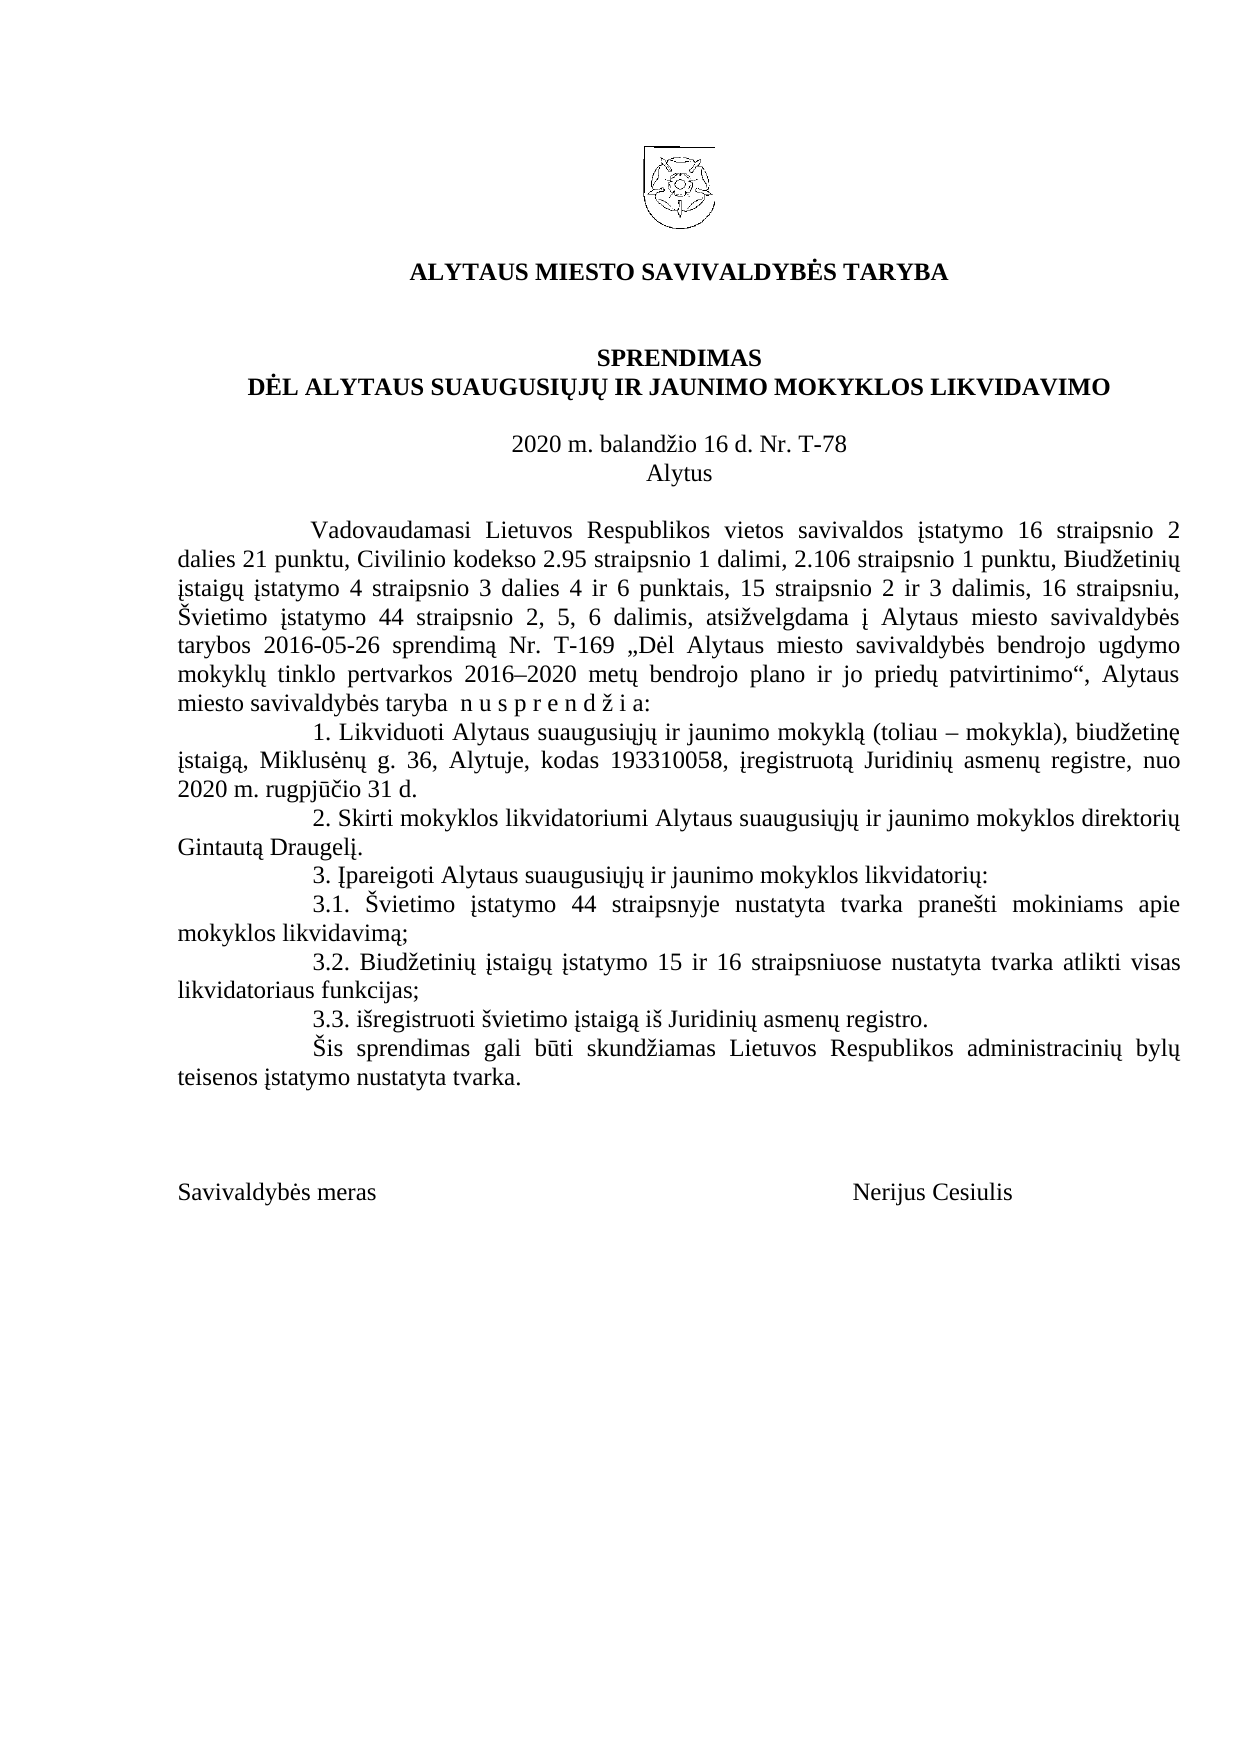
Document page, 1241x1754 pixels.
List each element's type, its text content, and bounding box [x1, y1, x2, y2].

text Savivaldybės meras Nerijus Cesiulis [177, 1177, 1181, 1206]
text 3.3. išregistruoti švietimo įstaigą iš Juridinių asmenų registro. [177, 1004, 1181, 1033]
text 2020 m. balandžio 16 d. Nr. T-78 [177, 429, 1181, 458]
text 1. Likviduoti Alytaus suaugusiųjų ir jaunimo mokyklą (toliau – mokykla), biudžetinę įstaigą, Miklusėnų g. 36, Alytuje, kodas 193310058, įregistruotą Juridinių asmenų registre, nuo 2020 m. rugpjūčio 31 d. [177, 717, 1181, 803]
text ALYTAUS MIESTO SAVIVALDYBĖS TARYBA [177, 257, 1181, 286]
text Šis sprendimas gali būti skundžiamas Lietuvos Respublikos administracinių bylų teisenos įstatymo nustatyta tvarka. [177, 1033, 1181, 1091]
text 3.1. Švietimo įstatymo 44 straipsnyje nustatyta tvarka pranešti mokiniams apie mokyklos likvidavimą; [177, 889, 1181, 947]
text 2. Skirti mokyklos likvidatoriumi Alytaus suaugusiųjų ir jaunimo mokyklos direktorių Gintautą Draugelį. [177, 803, 1181, 861]
text Alytus [177, 458, 1181, 487]
text DĖL ALYTAUS SUAUGUSIŲJŲ IR JAUNIMO MOKYKLOS LIKVIDAVIMO [177, 372, 1181, 401]
text 3. Įpareigoti Alytaus suaugusiųjų ir jaunimo mokyklos likvidatorių: [177, 861, 1181, 889]
text SPRENDIMAS [177, 343, 1181, 372]
text 3.2. Biudžetinių įstaigų įstatymo 15 ir 16 straipsniuose nustatyta tvarka atlikti visas likvidatoriaus funkcijas; [177, 947, 1181, 1004]
text Vadovaudamasi Lietuvos Respublikos vietos savivaldos įstatymo 16 straipsnio 2 dalies 21 punktu, Civilinio kodekso 2.95 straipsnio 1 dalimi, 2.106 straipsnio 1 punktu, Biudžetinių įstaigų įstatymo 4 straipsnio 3 dalies 4 ir 6 punktais, 15 straipsnio 2 ir 3 dalimis, 16 straipsniu, Švietimo įstatymo 44 straipsnio 2, 5, 6 dalimis, atsižvelgdama į Alytaus miesto savivaldybės tarybos 2016-05-26 sprendimą Nr. T-169 „Dėl Alytaus miesto savivaldybės bendrojo ugdymo mokyklų tinklo pertvarkos 2016–2020 metų bendrojo plano ir jo priedų patvirtinimo“, Alytaus miesto savivaldybės taryba n u s p r e n d ž i a: [177, 516, 1181, 717]
